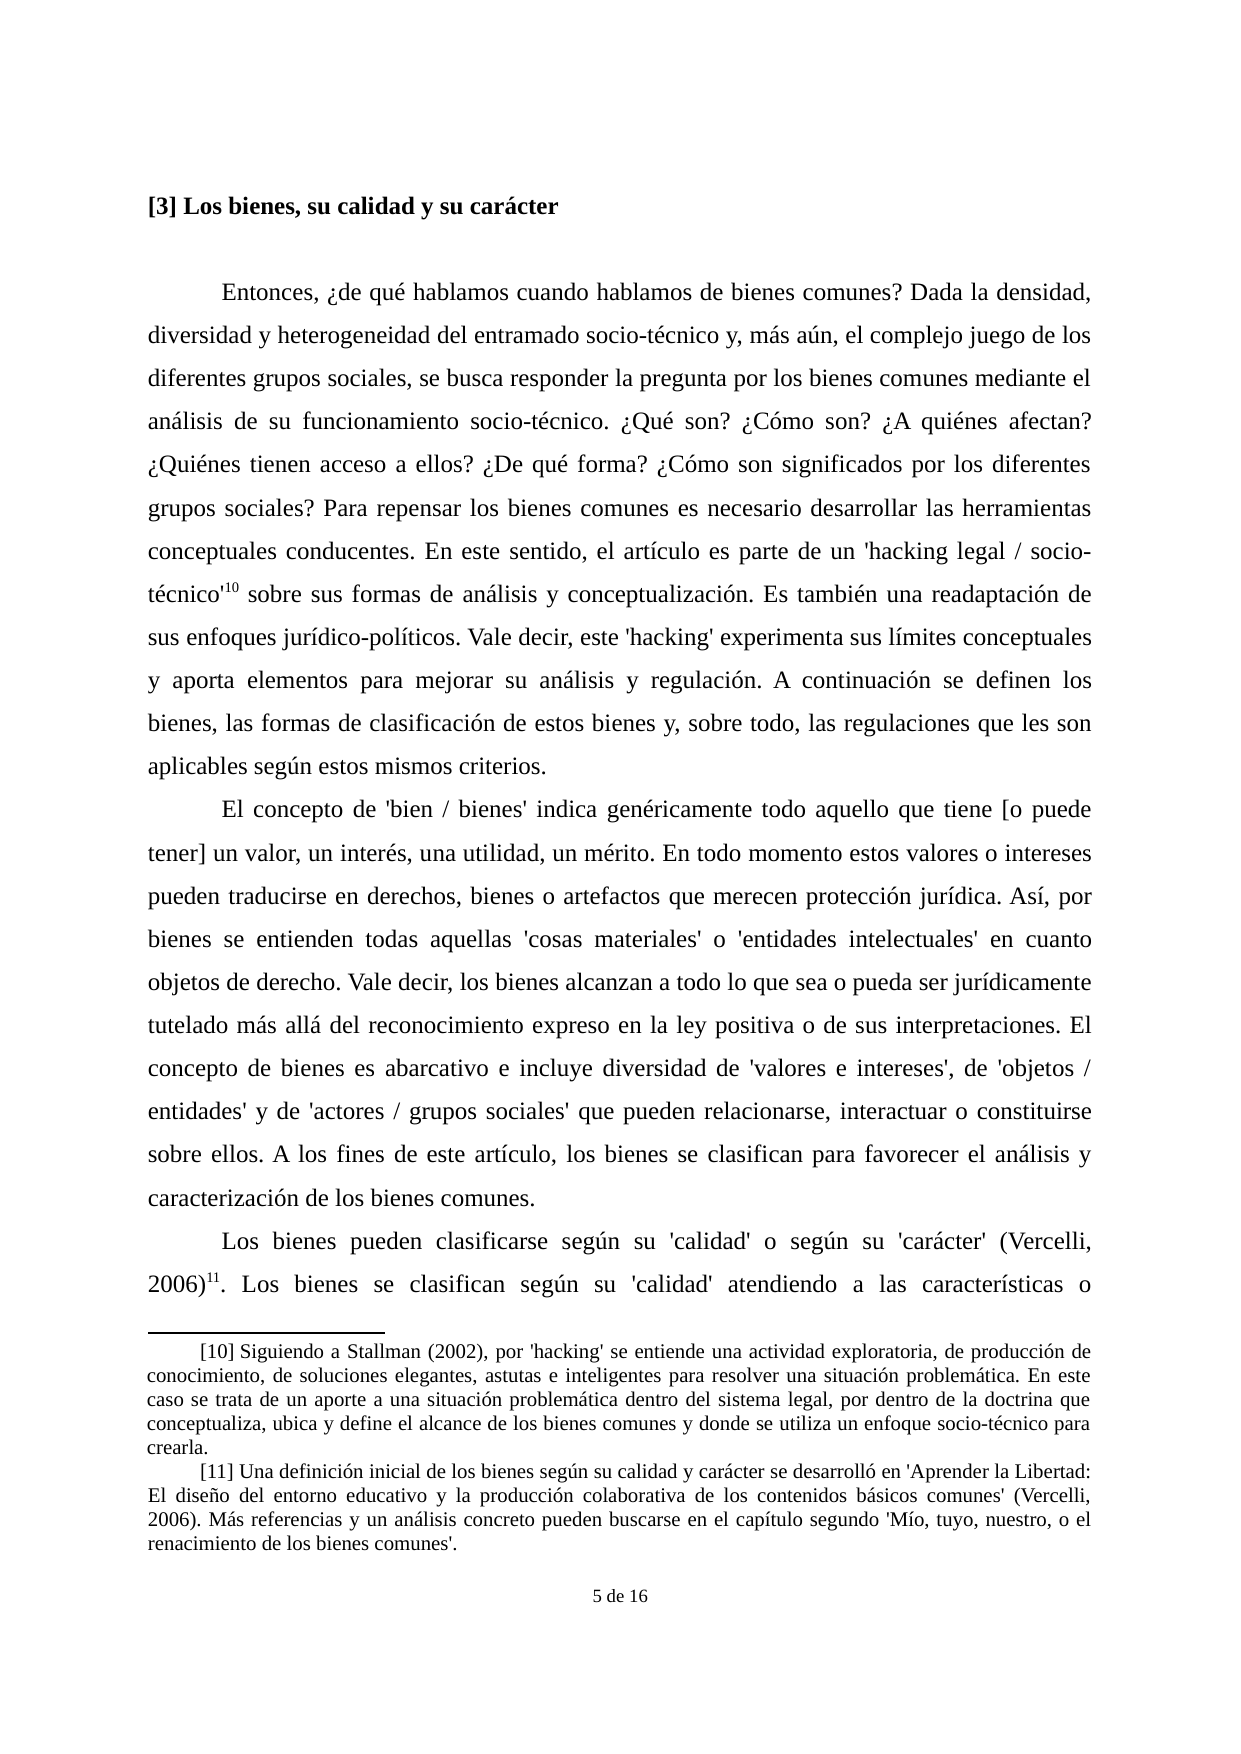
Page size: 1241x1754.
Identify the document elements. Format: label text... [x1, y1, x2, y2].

text Los bienes pueden clasificarse según su 'calidad' o según su 'carácter' (Vercelli, 2006). Los bienes se clasifican según su 'calidad' atendiendo a las características o [148, 1226, 1093, 1298]
text Siguiendo a Stallman (2002), por 'hacking' se entiende una actividad exploratoria, de producción de conocimiento, de soluciones elegantes, astutas e inteligentes para resolver una situación problemática. En este caso se trata de un aporte a una situación problemática dentro del sistema legal, por dentro de la doctrina que conceptualiza, ubica y define el alcance de los bienes comunes y donde se utiliza un enfoque socio-técnico para crearla. [147, 1339, 1093, 1459]
text [3] Los bienes, su calidad y su carácter [148, 191, 1093, 219]
text Entonces, ¿de qué hablamos cuando hablamos de bienes comunes? Dada la densidad, diversidad y heterogeneidad del entramado socio-técnico y, más aún, el complejo juego de los diferentes grupos sociales, se busca responder la pregunta por los bienes comunes mediante el análisis de su funcionamiento socio-técnico. ¿Qué son? ¿Cómo son? ¿A quiénes afectan? ¿Quiénes tienen acceso a ellos? ¿De qué forma? ¿Cómo son significados por los diferentes grupos sociales? Para repensar los bienes comunes es necesario desarrollar las herramientas conceptuales conducentes. En este sentido, el artículo es parte de un 'hacking legal / socio-técnico' sobre sus formas de análisis y conceptualización. Es también una readaptación de sus enfoques jurídico-políticos. Vale decir, este 'hacking' experimenta sus límites conceptuales y aporta elementos para mejorar su análisis y regulación. A continuación se definen los bienes, las formas de clasificación de estos bienes y, sobre todo, las regulaciones que les son aplicables según estos mismos criterios. [148, 277, 1093, 780]
text Una definición inicial de los bienes según su calidad y carácter se desarrolló en 'Aprender la Libertad: El diseño del entorno educativo y la producción colaborativa de los contenidos básicos comunes' (Vercelli, 2006). Más referencias y un análisis concreto pueden buscarse en el capítulo segundo 'Mío, tuyo, nuestro, o el renacimiento de los bienes comunes'. [148, 1459, 1093, 1555]
text El concepto de 'bien / bienes' indica genéricamente todo aquello que tiene [o puede tener] un valor, un interés, una utilidad, un mérito. En todo momento estos valores o intereses pueden traducirse en derechos, bienes o artefactos que merecen protección jurídica. Así, por bienes se entienden todas aquellas 'cosas materiales' o 'entidades intelectuales' en cuanto objetos de derecho. Vale decir, los bienes alcanzan a todo lo que sea o pueda ser jurídicamente tutelado más allá del reconocimiento expreso en la ley positiva o de sus interpretaciones. El concepto de bienes es abarcativo e incluye diversidad de 'valores e intereses', de 'objetos / entidades' y de 'actores / grupos sociales' que pueden relacionarse, interactuar o constituirse sobre ellos. A los fines de este artículo, los bienes se clasifican para favorecer el análisis y caracterización de los bienes comunes. [148, 794, 1093, 1211]
